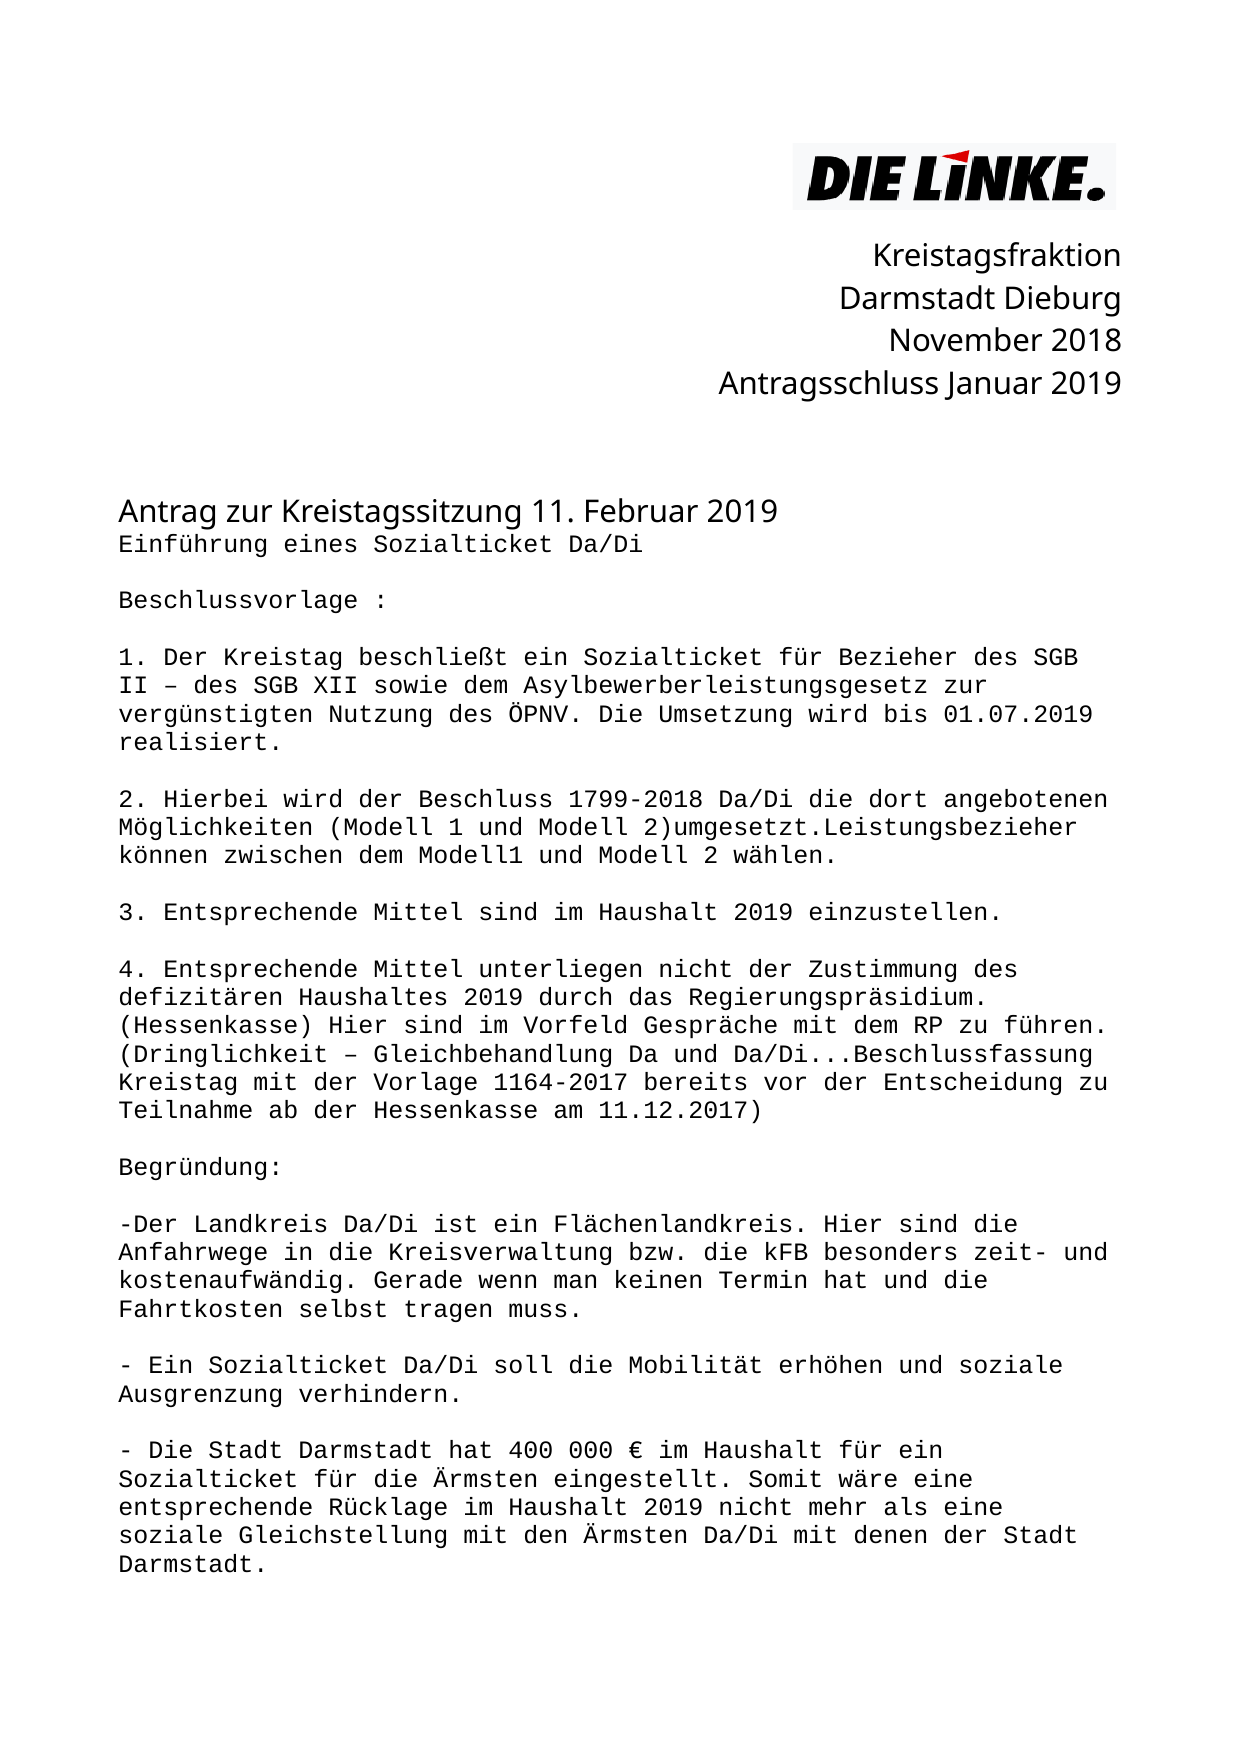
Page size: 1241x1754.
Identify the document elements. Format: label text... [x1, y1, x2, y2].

text Antragsschluss Januar 2019 [118, 361, 1122, 403]
text Beschlussvorlage : [118, 588, 1122, 616]
text Antrag zur Kreistagssitzung 11. Februar 2019 [118, 489, 1122, 531]
text 1. Der Kreistag beschließt ein Sozialticket für Bezieher des SGB II – des SGB XII sowie dem Asylbewerberleistungsgesetz zur vergünstigten Nutzung des ÖPNV. Die Umsetzung wird bis 01.07.2019 realisiert. [118, 645, 1122, 758]
text 4. Entsprechende Mittel unterliegen nicht der Zustimmung des defizitären Haushaltes 2019 durch das Regierungspräsidium.(Hessenkasse) Hier sind im Vorfeld Gespräche mit dem RP zu führen. [118, 956, 1122, 1041]
text Begründung: [118, 1155, 1122, 1183]
text - Die Stadt Darmstadt hat 400 000 € im Haushalt für ein Sozialticket für die Ärmsten eingestellt. Somit wäre eine entsprechende Rücklage im Haushalt 2019 nicht mehr als eine soziale Gleichstellung mit den Ärmsten Da/Di mit denen der Stadt Darmstadt. [118, 1438, 1122, 1580]
text November 2018 [118, 318, 1122, 361]
text 2. Hierbei wird der Beschluss 1799-2018 Da/Di die dort angebotenen Möglichkeiten (Modell 1 und Modell 2)umgesetzt.Leistungsbezieher können zwischen dem Modell1 und Modell 2 wählen. [118, 786, 1122, 871]
text Darmstadt Dieburg [118, 276, 1122, 318]
text (Dringlichkeit – Gleichbehandlung Da und Da/Di...Beschlussfassung Kreistag mit der Vorlage 1164-2017 bereits vor der Entscheidung zu Teilnahme ab der Hessenkasse am 11.12.2017) [118, 1041, 1122, 1126]
text -Der Landkreis Da/Di ist ein Flächenlandkreis. Hier sind die Anfahrwege in die Kreisverwaltung bzw. die kFB besonders zeit- und kostenaufwändig. Gerade wenn man keinen Termin hat und die Fahrtkosten selbst tragen muss. [118, 1211, 1122, 1325]
text - Ein Sozialticket Da/Di soll die Mobilität erhöhen und soziale Ausgrenzung verhindern. [118, 1353, 1122, 1410]
text Kreistagsfraktion [118, 233, 1122, 276]
text Einführung eines Sozialticket Da/Di [118, 531, 1122, 560]
text 3. Entsprechende Mittel sind im Haushalt 2019 einzustellen. [118, 900, 1122, 928]
